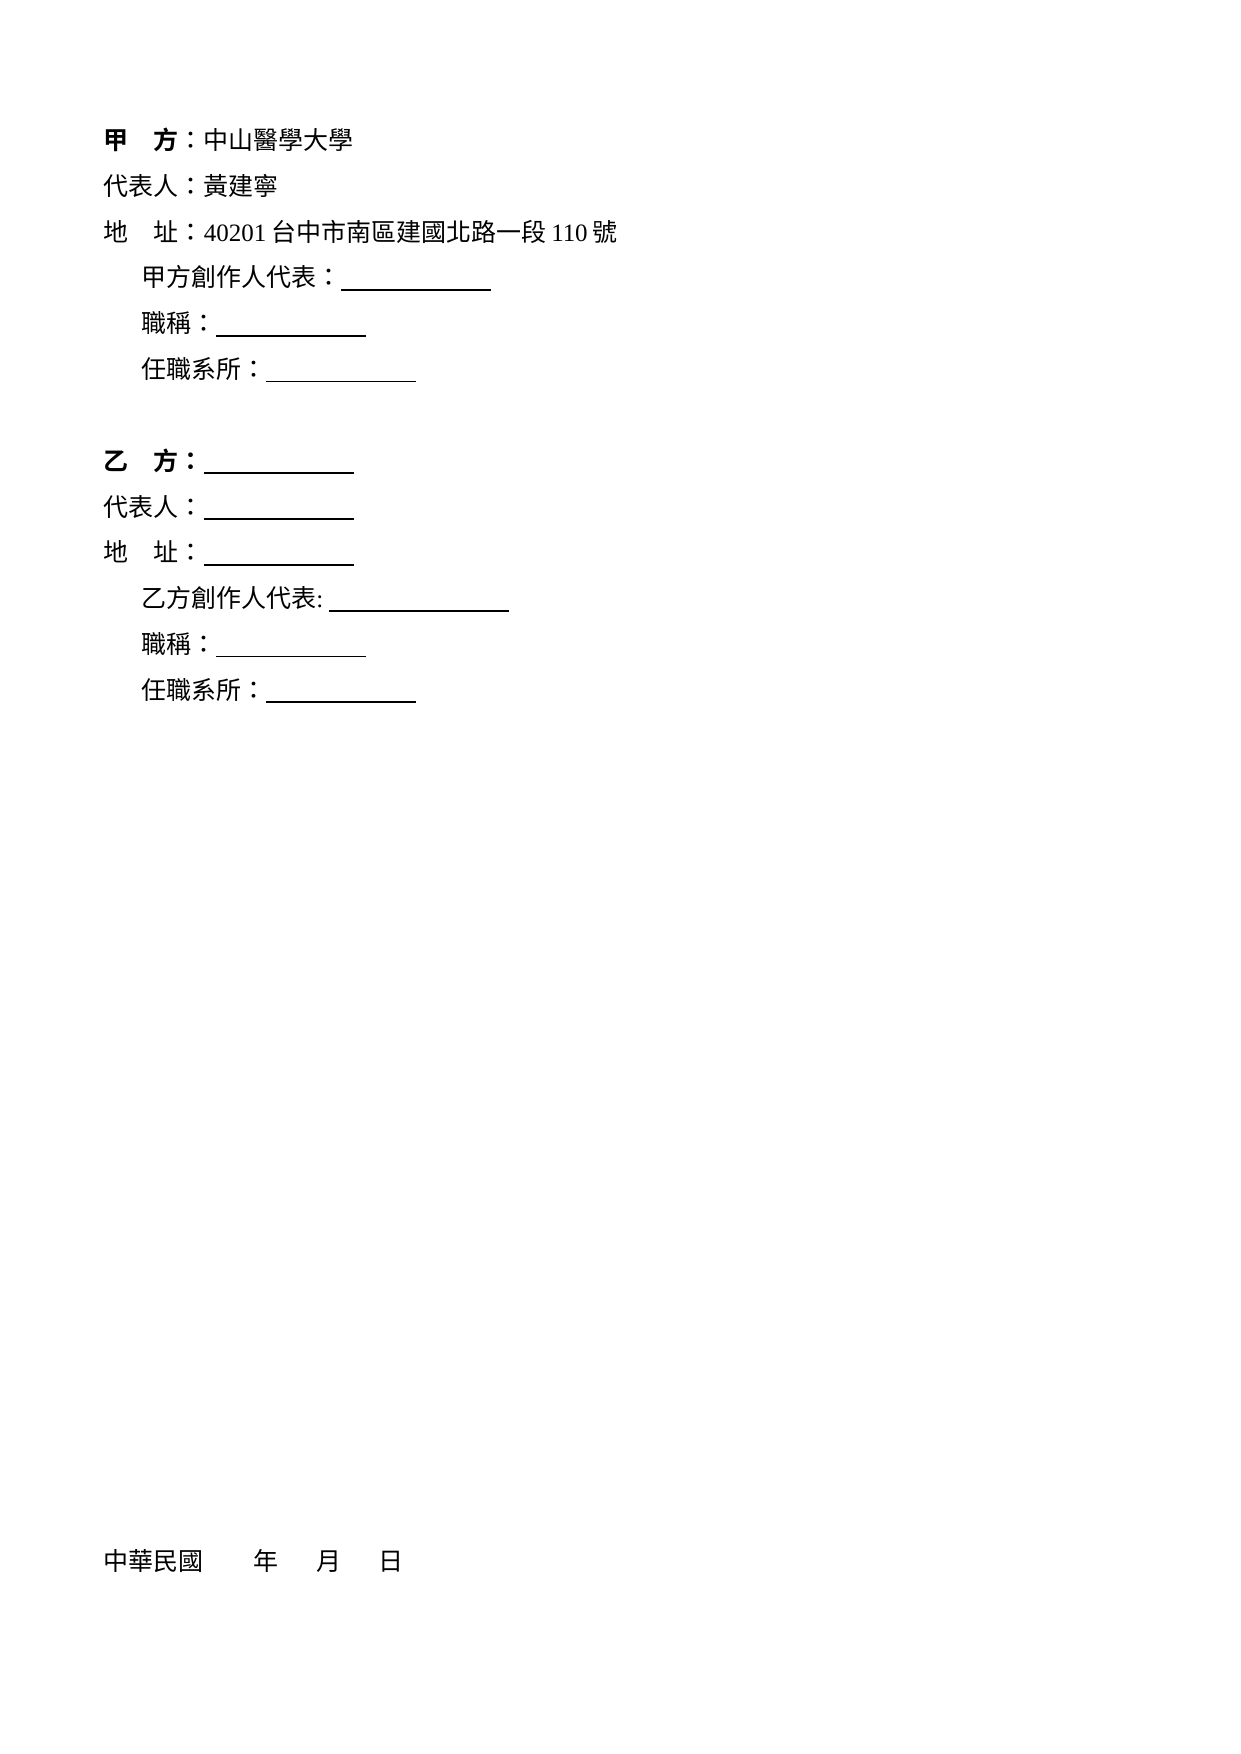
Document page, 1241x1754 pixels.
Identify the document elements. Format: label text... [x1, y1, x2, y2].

text 乙 方： [103, 433, 1100, 479]
text 任職系所： [103, 663, 1100, 708]
text 代表人：黃建寧 [103, 158, 1100, 204]
text 代表人： [103, 479, 1100, 525]
text 職稱： [103, 617, 1100, 663]
text 中華民國 年 月 日 [103, 1533, 1100, 1579]
text 地 址： [103, 525, 1100, 571]
text 職稱： [103, 296, 1100, 342]
text 乙方創作人代表: [103, 571, 1100, 617]
text 任職系所： [103, 342, 1100, 388]
text 地 址：40201台中市南區建國北路一段110號 [103, 204, 1100, 250]
text 甲 方：中山醫學大學 [103, 113, 1100, 158]
text 甲方創作人代表： [103, 250, 1100, 296]
